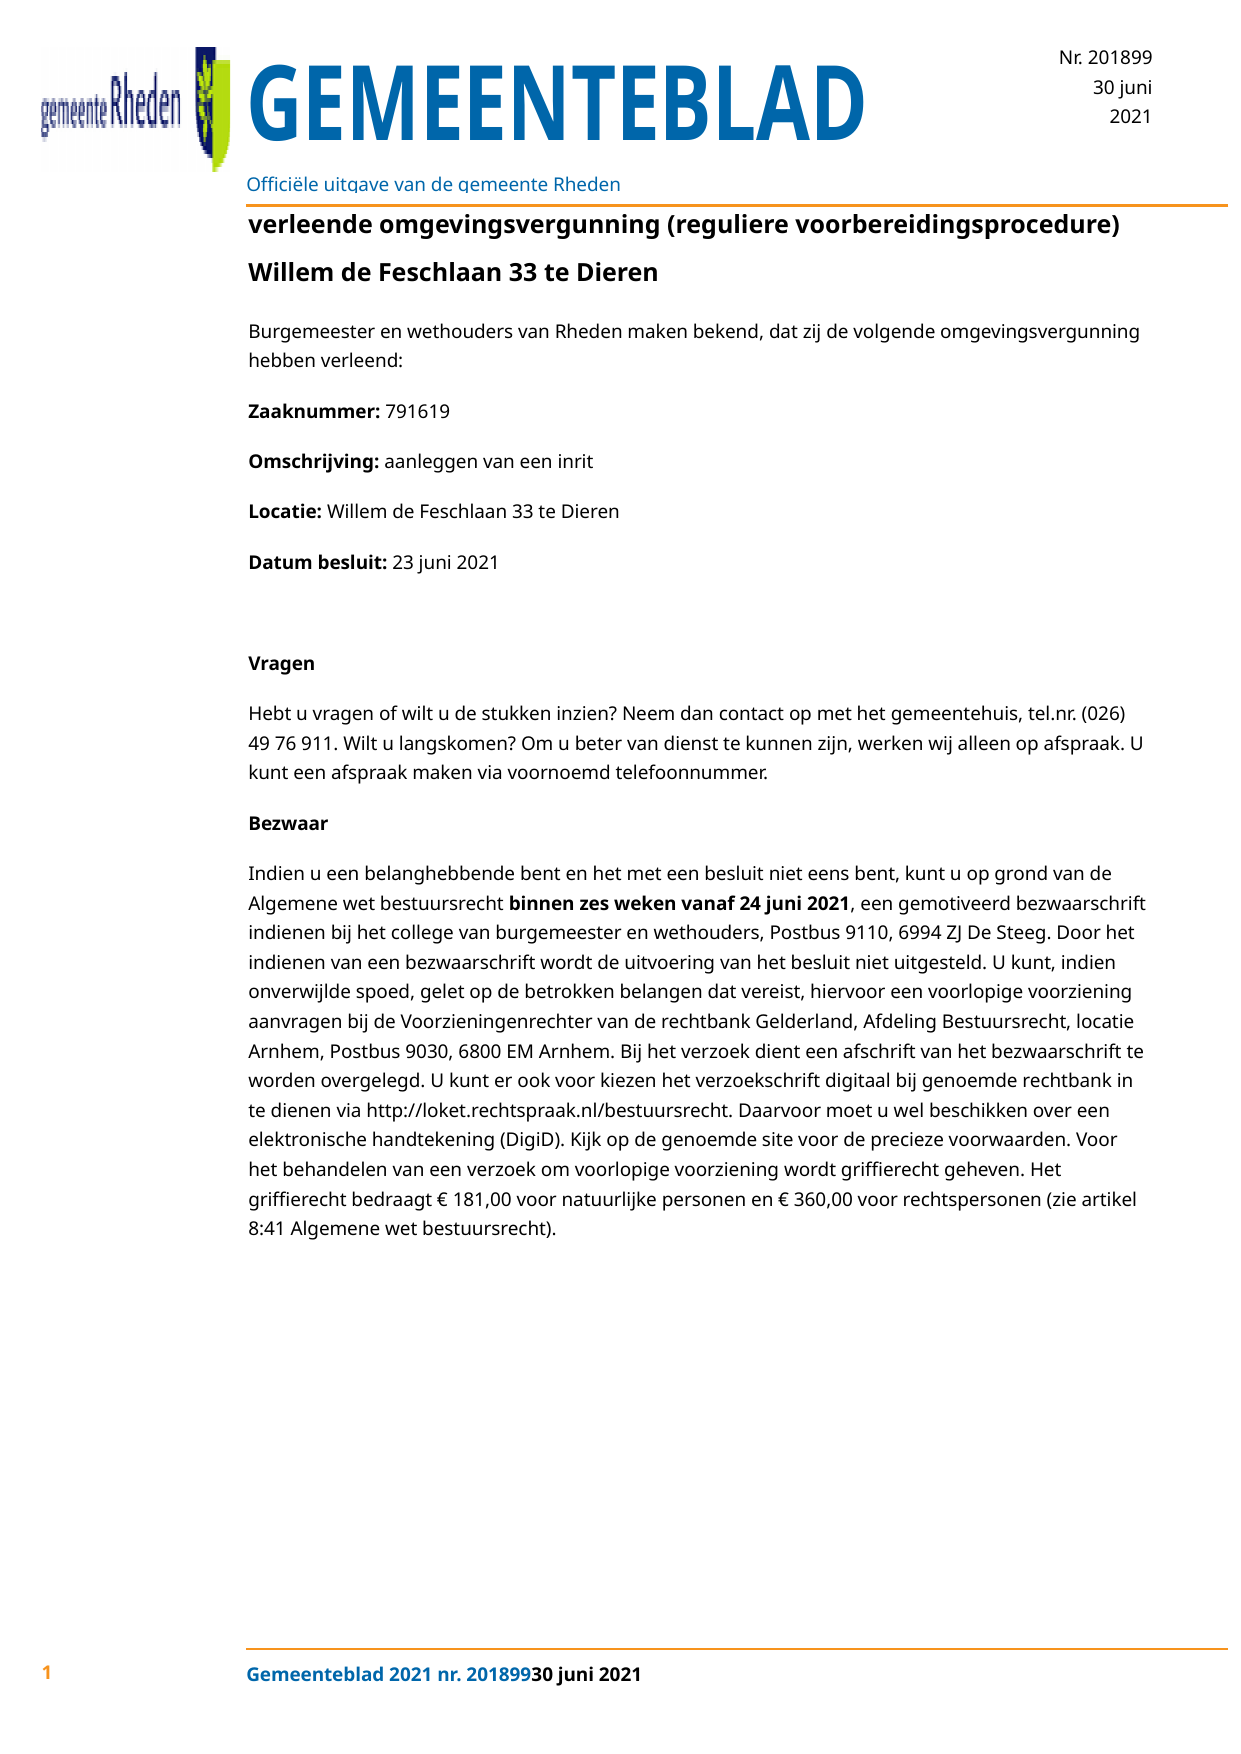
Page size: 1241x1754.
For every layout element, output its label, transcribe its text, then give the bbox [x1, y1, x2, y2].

text Vragen [248, 650, 1152, 676]
text Bezwaar [248, 810, 1152, 836]
text verleende omgevingsvergunning (reguliere voorbereidingsprocedure) Willem de Feschlaan 33 te Dieren [248, 207, 1152, 288]
text Zaaknummer: 791619 [248, 398, 1152, 424]
text Datum besluit: 23 juni 2021 [248, 549, 1152, 575]
text Omschrijving: aanleggen van een inrit [248, 448, 1152, 474]
picture [41, 47, 231, 172]
text Hebt u vragen of wilt u de stukken inzien? Neem dan contact op met het gemeentehuis, tel.nr. (026) 49 76 911. Wilt u langskomen? Om u beter van dienst te kunnen zijn, werken wij alleen op afspraak. U kunt een afspraak maken via voornoemd telefoonnummer. [248, 700, 1152, 785]
text Indien u een belanghebbende bent en het met een besluit niet eens bent, kunt u op grond van de Algemene wet bestuursrecht binnen zes weken vanaf 24 juni 2021, een gemotiveerd bezwaarschrift indienen bij het college van burgemeester en wethouders, Postbus 9110, 6994 ZJ De Steeg. Door het indienen van een bezwaarschrift wordt de uitvoering van het besluit niet uitgesteld. U kunt, indien onverwijlde spoed, gelet op de betrokken belangen dat vereist, hiervoor een voorlopige voorziening aanvragen bij de Voorzieningenrechter van de rechtbank Gelderland, Afdeling Bestuursrecht, locatie Arnhem, Postbus 9030, 6800 EM Arnhem. Bij het verzoek dient een afschrift van het bezwaarschrift te worden overgelegd. U kunt er ook voor kiezen het verzoekschrift digitaal bij genoemde rechtbank in te dienen via http://loket.rechtspraak.nl/bestuursrecht. Daarvoor moet u wel beschikken over een elektronische handtekening (DigiD). Kijk op de genoemde site voor de precieze voorwaarden. Voor het behandelen van een verzoek om voorlopige voorziening wordt griffierecht geheven. Het griffierecht bedraagt € 181,00 voor natuurlijke personen en € 360,00 voor rechtspersonen (zie artikel 8:41 Algemene wet bestuursrecht). [248, 860, 1152, 1241]
text Burgemeester en wethouders van Rheden maken bekend, dat zij de volgende omgevingsvergunning hebben verleend: [248, 318, 1152, 373]
text Locatie: Willem de Feschlaan 33 te Dieren [248, 499, 1152, 524]
